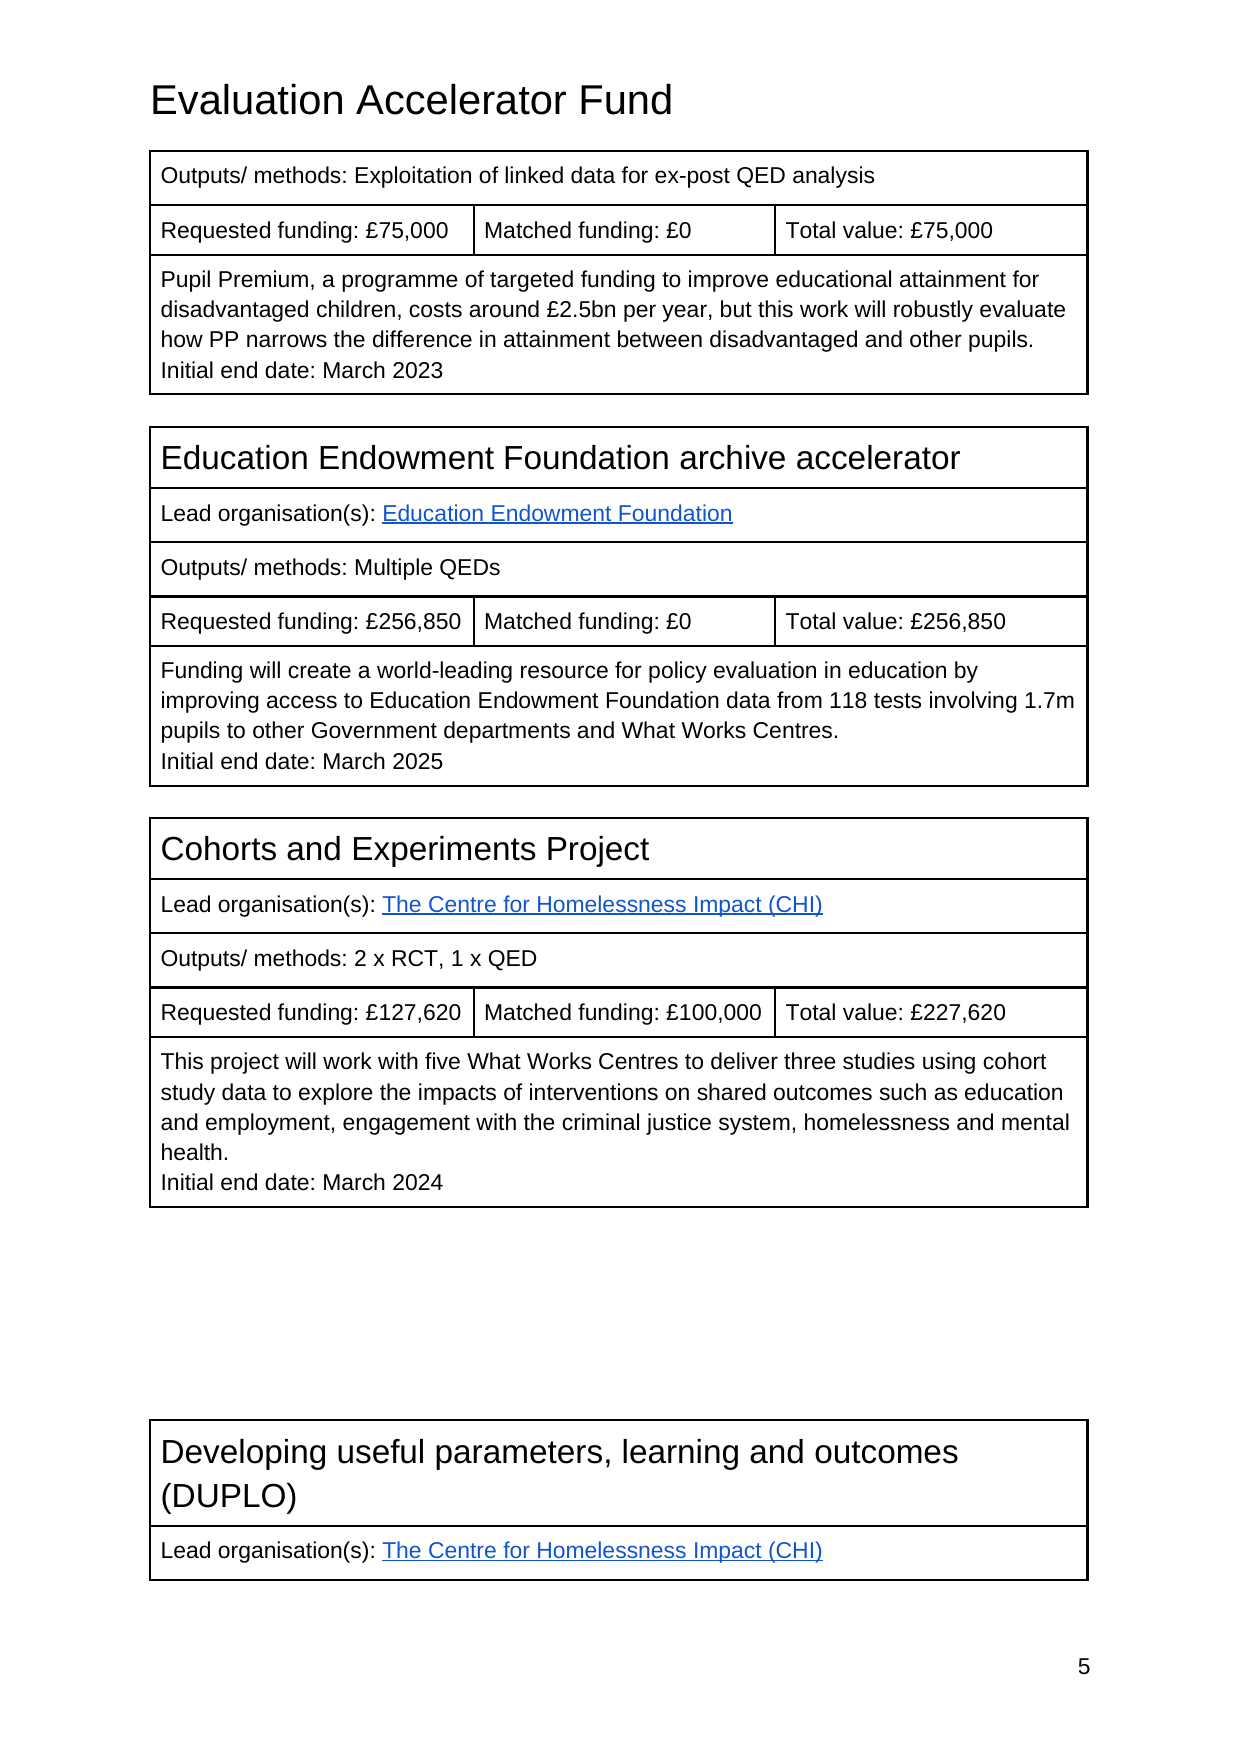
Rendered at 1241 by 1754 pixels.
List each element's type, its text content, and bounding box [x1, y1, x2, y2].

table_header Cohorts and Experiments Project [151, 819, 1086, 878]
table_cell Lead organisation(s): The Centre for Homelessness Impact (CHI) [151, 880, 1086, 932]
table_cell Pupil Premium, a programme of targeted funding to improve educational attainment for disadvantaged children, costs around £2.5bn per year, but this work will robustly evaluate how PP narrows the difference in attainment between disadvantaged and other pupils. Initial end date: March 2023 [151, 256, 1086, 393]
table_cell Funding will create a world-leading resource for policy evaluation in education by improving access to Education Endowment Foundation data from 118 tests involving 1.7m pupils to other Government departments and What Works Centres. Initial end date: March 2025 [151, 647, 1086, 784]
table_cell Outputs/ methods: Exploitation of linked data for ex-post QED analysis [151, 152, 1086, 204]
table_cell Total value: £256,850 [776, 598, 1086, 644]
table_cell Total value: £227,620 [776, 989, 1086, 1036]
table_cell Requested funding: £127,620 [151, 989, 473, 1036]
table_cell Lead organisation(s): The Centre for Homelessness Impact (CHI) [151, 1527, 1086, 1579]
table_cell Total value: £75,000 [776, 206, 1086, 253]
table_cell Matched funding: £0 [475, 598, 774, 644]
table_cell Requested funding: £75,000 [151, 206, 473, 253]
table_cell Requested funding: £256,850 [151, 598, 473, 644]
table_cell Matched funding: £100,000 [475, 989, 774, 1036]
table_cell Outputs/ methods: 2 x RCT, 1 x QED [151, 934, 1086, 986]
table_cell This project will work with five What Works Centres to deliver three studies using cohort study data to explore the impacts of interventions on shared outcomes such as education and employment, engagement with the criminal justice system, homelessness and mental health. Initial end date: March 2024 [151, 1038, 1086, 1206]
table_header Education Endowment Foundation archive accelerator [151, 428, 1086, 487]
table_cell Outputs/ methods: Multiple QEDs [151, 543, 1086, 595]
table_cell Lead organisation(s): Education Endowment Foundation [151, 489, 1086, 541]
table_header Developing useful parameters, learning and outcomes (DUPLO) [151, 1421, 1086, 1525]
table_cell Matched funding: £0 [475, 206, 774, 253]
